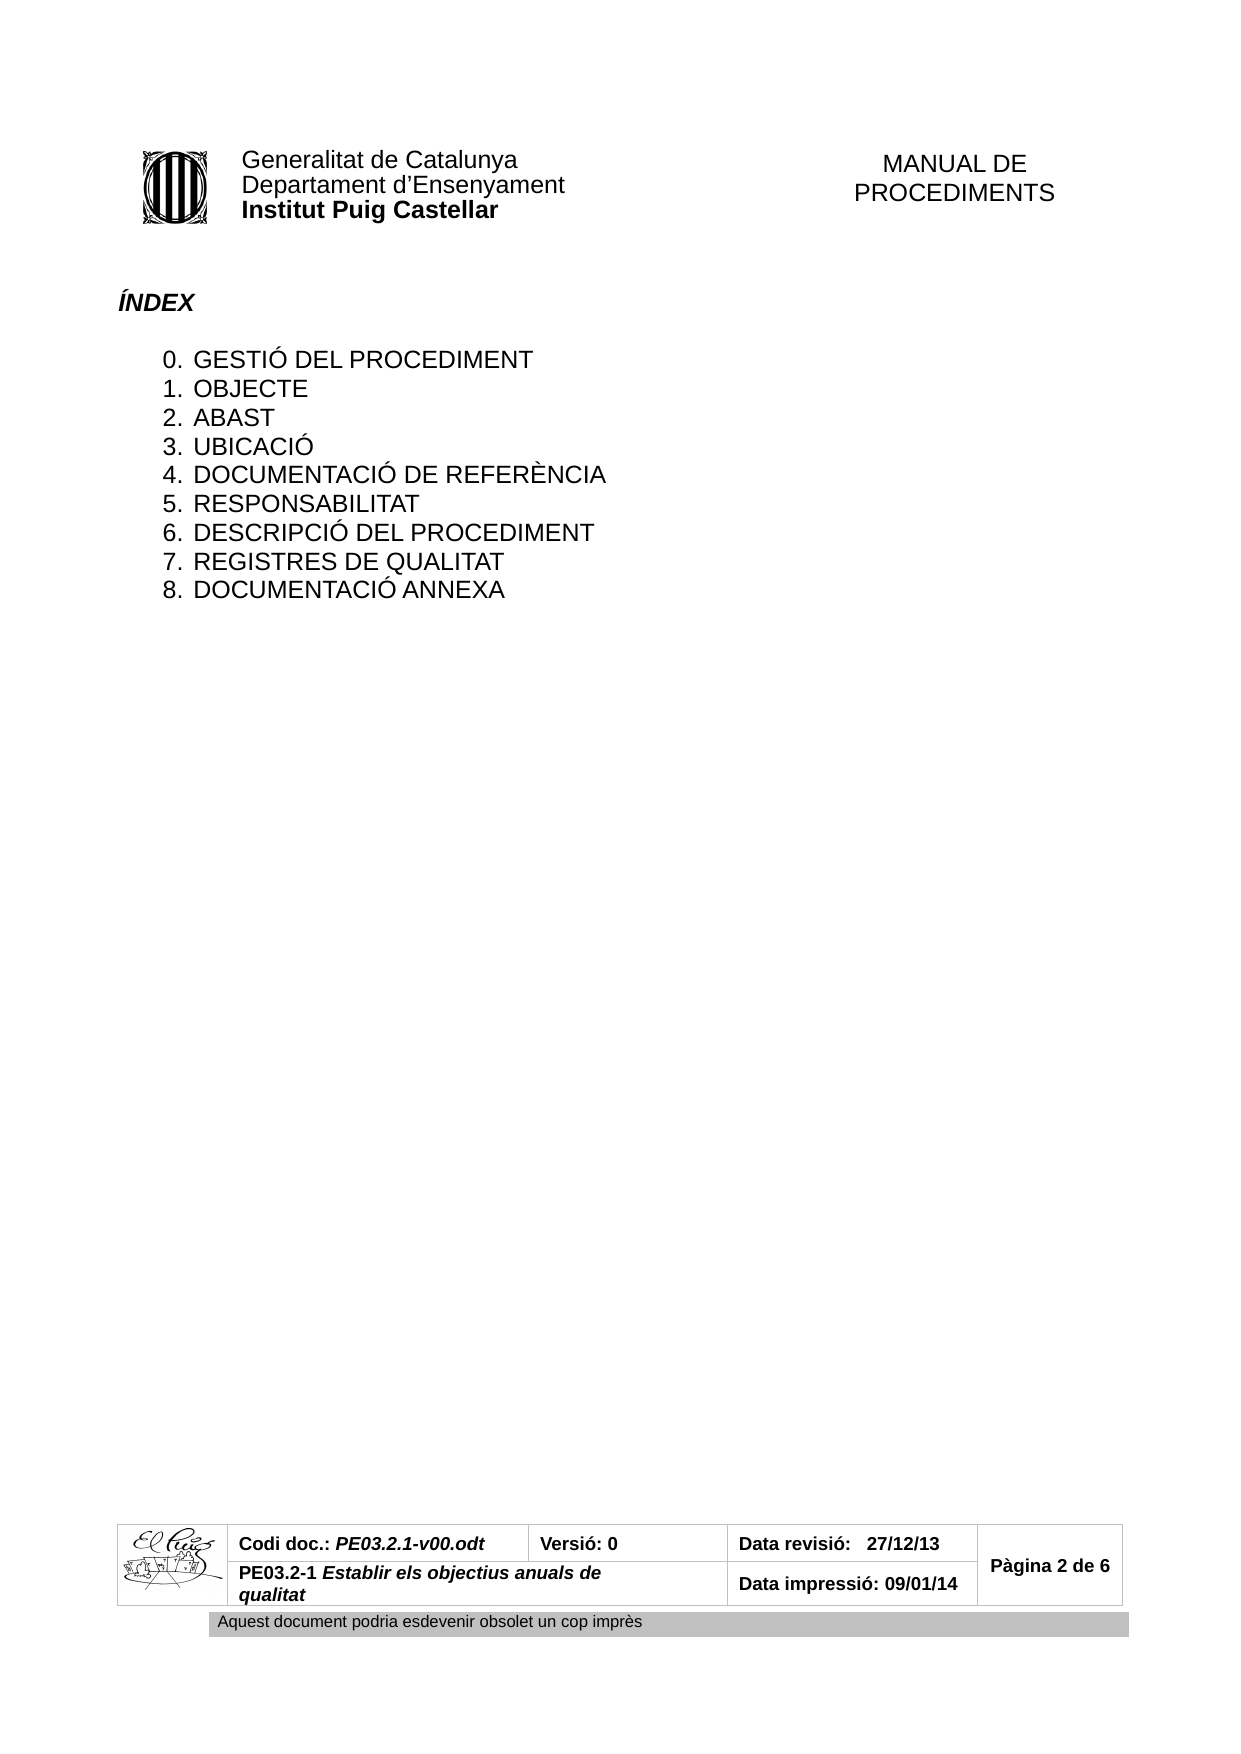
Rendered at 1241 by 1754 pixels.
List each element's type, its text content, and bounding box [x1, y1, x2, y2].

list DOCUMENTACIÓ DE REFERÈNCIA [156, 460, 1122, 489]
list REGISTRES DE QUALITAT [156, 547, 1122, 575]
picture [118, 1525, 227, 1593]
picture [143, 151, 207, 224]
list UBICACIÓ [156, 432, 1122, 460]
picture [114, 1521, 227, 1593]
list ABAST [156, 403, 1122, 432]
list RESPONSABILITAT [156, 489, 1122, 518]
list OBJECTE [156, 374, 1122, 403]
list GESTIÓ DEL PROCEDIMENT [156, 345, 1122, 374]
text ÍNDEX [118, 288, 1122, 317]
list DOCUMENTACIÓ ANNEXA [156, 575, 1122, 604]
list DESCRIPCIÓ DEL PROCEDIMENT [156, 518, 1122, 547]
